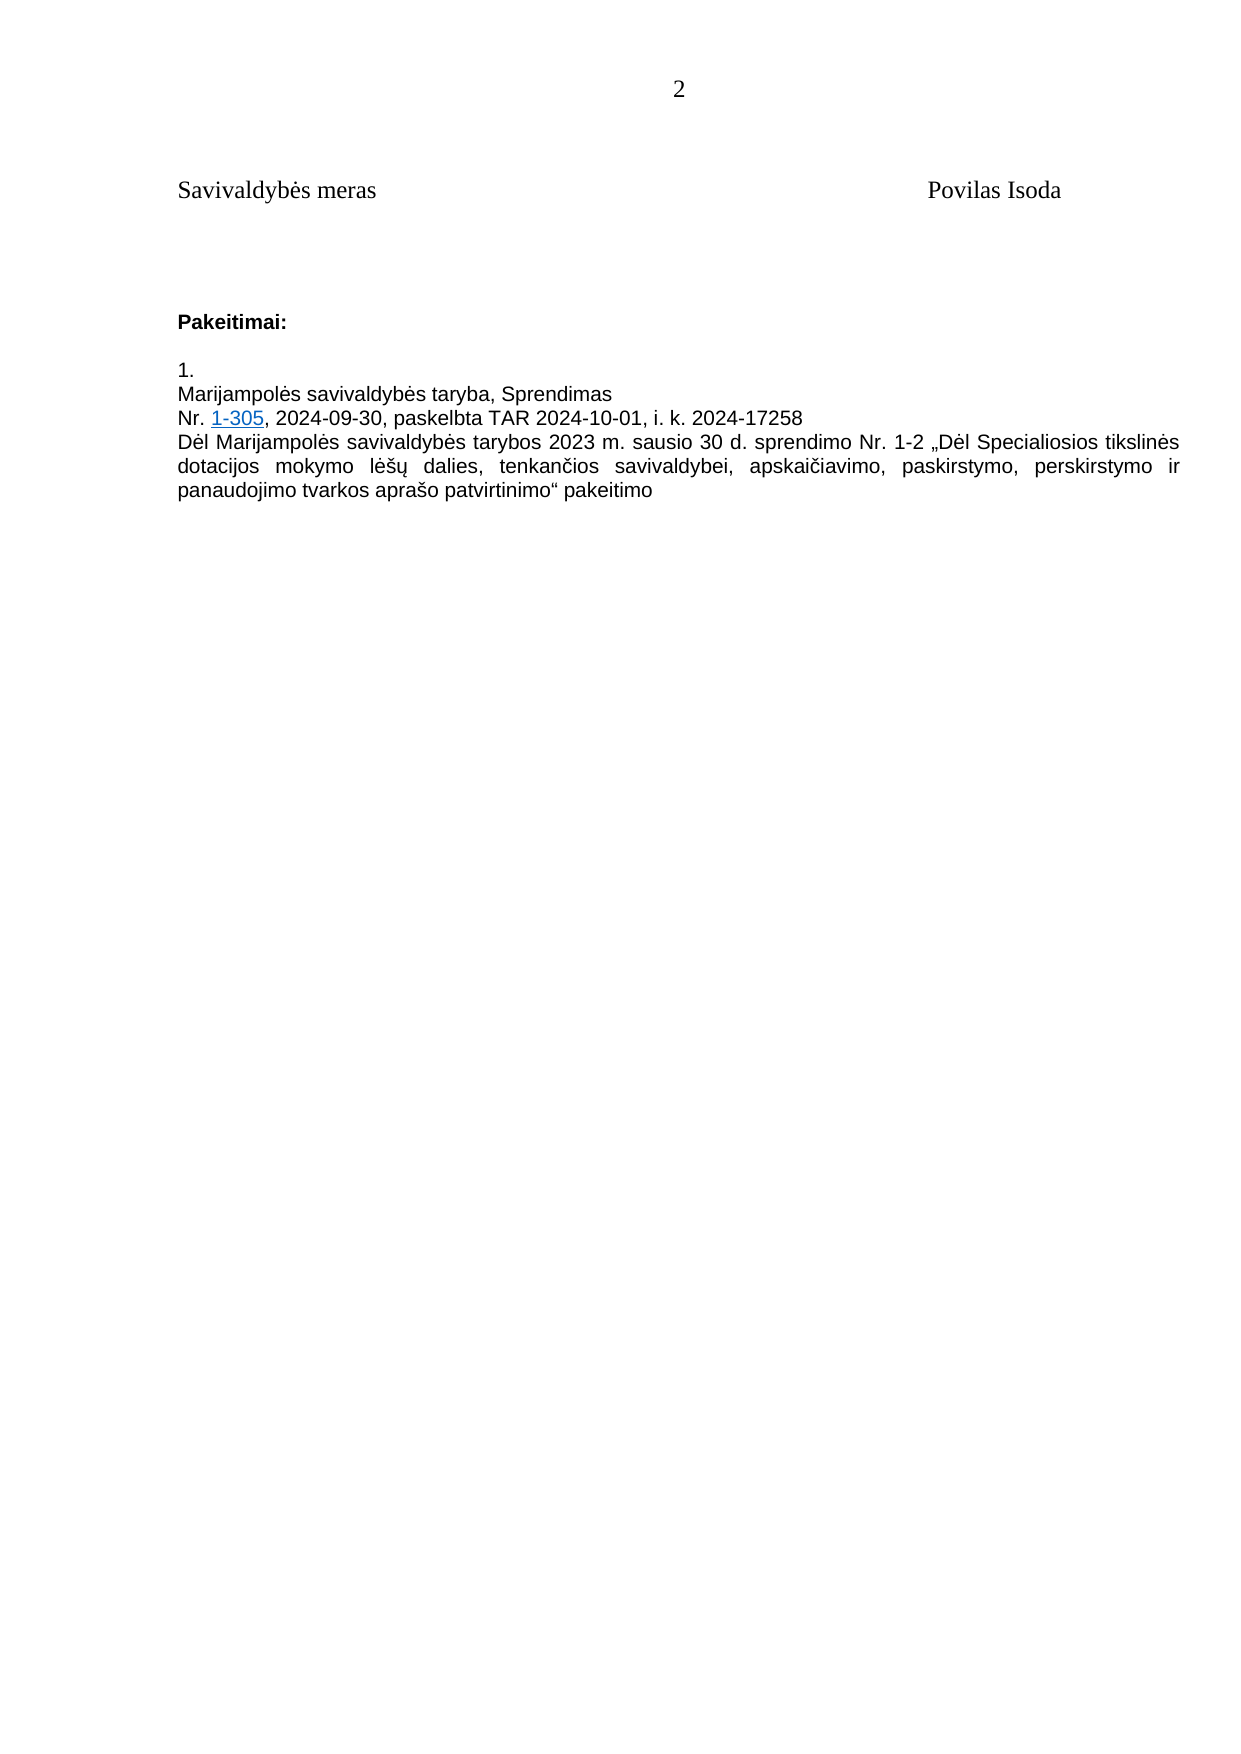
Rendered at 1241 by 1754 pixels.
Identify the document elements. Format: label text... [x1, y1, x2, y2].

text Marijampolės savivaldybės taryba, Sprendimas [177, 382, 1181, 406]
text Savivaldybės meras Povilas Isoda [177, 176, 1181, 204]
text Pakeitimai: [177, 310, 1181, 334]
text Nr. 1-305, 2024-09-30, paskelbta TAR 2024-10-01, i. k. 2024-17258 [177, 406, 1181, 429]
text Dėl Marijampolės savivaldybės tarybos 2023 m. sausio 30 d. sprendimo Nr. 1-2 „Dėl Specialiosios tikslinės dotacijos mokymo lėšų dalies, tenkančios savivaldybei, apskaičiavimo, paskirstymo, perskirstymo ir panaudojimo tvarkos aprašo patvirtinimo“ pakeitimo [177, 429, 1181, 501]
text 1. [177, 358, 1181, 382]
